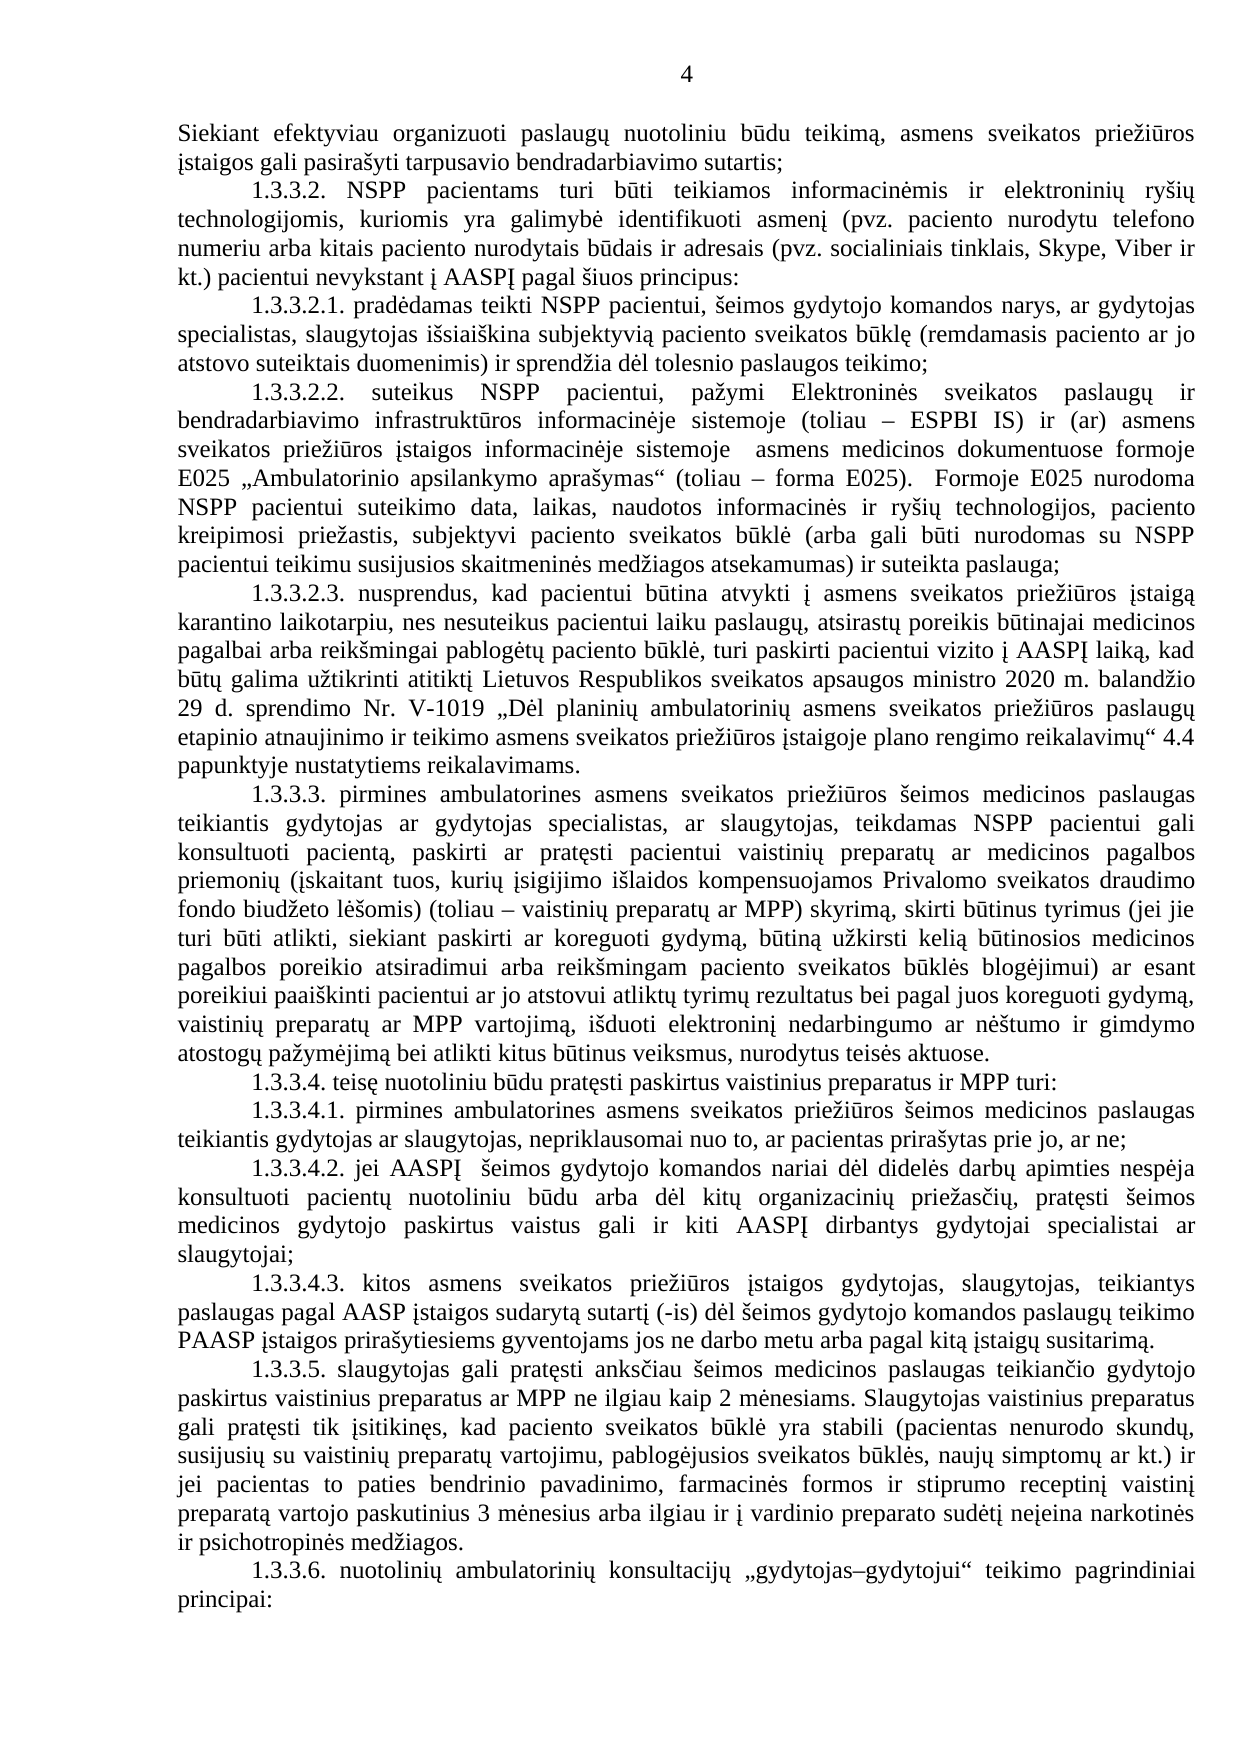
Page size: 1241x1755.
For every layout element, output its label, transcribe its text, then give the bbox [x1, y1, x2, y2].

text 1.3.3.2.3. nusprendus, kad pacientui būtina atvykti į asmens sveikatos priežiūros įstaigą karantino laikotarpiu, nes nesuteikus pacientui laiku paslaugų, atsirastų poreikis būtinajai medicinos pagalbai arba reikšmingai pablogėtų paciento būklė, turi paskirti pacientui vizito į AASPĮ laiką, kad būtų galima užtikrinti atitiktį Lietuvos Respublikos sveikatos apsaugos ministro 2020 m. balandžio 29 d. sprendimo Nr. V-1019 „Dėl planinių ambulatorinių asmens sveikatos priežiūros paslaugų etapinio atnaujinimo ir teikimo asmens sveikatos priežiūros įstaigoje plano rengimo reikalavimų“ 4.4 papunktyje nustatytiems reikalavimams. [177, 578, 1196, 779]
text 1.3.3.4.3. kitos asmens sveikatos priežiūros įstaigos gydytojas, slaugytojas, teikiantys paslaugas pagal AASP įstaigos sudarytą sutartį (-is) dėl šeimos gydytojo komandos paslaugų teikimo PAASP įstaigos prirašytiesiems gyventojams jos ne darbo metu arba pagal kitą įstaigų susitarimą. [177, 1268, 1196, 1354]
text 1.3.3.4.2. jei AASPĮ šeimos gydytojo komandos nariai dėl didelės darbų apimties nespėja konsultuoti pacientų nuotoliniu būdu arba dėl kitų organizacinių priežasčių, pratęsti šeimos medicinos gydytojo paskirtus vaistus gali ir kiti AASPĮ dirbantys gydytojai specialistai ar slaugytojai; [177, 1153, 1196, 1268]
text 1.3.3.4.1. pirmines ambulatorines asmens sveikatos priežiūros šeimos medicinos paslaugas teikiantis gydytojas ar slaugytojas, nepriklausomai nuo to, ar pacientas prirašytas prie jo, ar ne; [177, 1096, 1196, 1153]
text 1.3.3.6. nuotolinių ambulatorinių konsultacijų „gydytojas–gydytojui“ teikimo pagrindiniai principai: [177, 1556, 1196, 1613]
text 1.3.3.2.1. pradėdamas teikti NSPP pacientui, šeimos gydytojo komandos narys, ar gydytojas specialistas, slaugytojas išsiaiškina subjektyvią paciento sveikatos būklę (remdamasis paciento ar jo atstovo suteiktais duomenimis) ir sprendžia dėl tolesnio paslaugos teikimo; [177, 291, 1196, 377]
text 1.3.3.5. slaugytojas gali pratęsti anksčiau šeimos medicinos paslaugas teikiančio gydytojo paskirtus vaistinius preparatus ar MPP ne ilgiau kaip 2 mėnesiams. Slaugytojas vaistinius preparatus gali pratęsti tik įsitikinęs, kad paciento sveikatos būklė yra stabili (pacientas nenurodo skundų, susijusių su vaistinių preparatų vartojimu, pablogėjusios sveikatos būklės, naujų simptomų ar kt.) ir jei pacientas to paties bendrinio pavadinimo, farmacinės formos ir stiprumo receptinį vaistinį preparatą vartojo paskutinius 3 mėnesius arba ilgiau ir į vardinio preparato sudėtį neįeina narkotinės ir psichotropinės medžiagos. [177, 1354, 1196, 1556]
text 1.3.3.4. teisę nuotoliniu būdu pratęsti paskirtus vaistinius preparatus ir MPP turi: [177, 1067, 1196, 1096]
text 1.3.3.3. pirmines ambulatorines asmens sveikatos priežiūros šeimos medicinos paslaugas teikiantis gydytojas ar gydytojas specialistas, ar slaugytojas, teikdamas NSPP pacientui gali konsultuoti pacientą, paskirti ar pratęsti pacientui vaistinių preparatų ar medicinos pagalbos priemonių (įskaitant tuos, kurių įsigijimo išlaidos kompensuojamos Privalomo sveikatos draudimo fondo biudžeto lėšomis) (toliau – vaistinių preparatų ar MPP) skyrimą, skirti būtinus tyrimus (jei jie turi būti atlikti, siekiant paskirti ar koreguoti gydymą, būtiną užkirsti kelią būtinosios medicinos pagalbos poreikio atsiradimui arba reikšmingam paciento sveikatos būklės blogėjimui) ar esant poreikiui paaiškinti pacientui ar jo atstovui atliktų tyrimų rezultatus bei pagal juos koreguoti gydymą, vaistinių preparatų ar MPP vartojimą, išduoti elektroninį nedarbingumo ar nėštumo ir gimdymo atostogų pažymėjimą bei atlikti kitus būtinus veiksmus, nurodytus teisės aktuose. [177, 779, 1196, 1067]
text Siekiant efektyviau organizuoti paslaugų nuotoliniu būdu teikimą, asmens sveikatos priežiūros įstaigos gali pasirašyti tarpusavio bendradarbiavimo sutartis; [177, 118, 1196, 176]
text 1.3.3.2. NSPP pacientams turi būti teikiamos informacinėmis ir elektroninių ryšių technologijomis, kuriomis yra galimybė identifikuoti asmenį (pvz. paciento nurodytu telefono numeriu arba kitais paciento nurodytais būdais ir adresais (pvz. socialiniais tinklais, Skype, Viber ir kt.) pacientui nevykstant į AASPĮ pagal šiuos principus: [177, 176, 1196, 291]
text 1.3.3.2.2. suteikus NSPP pacientui, pažymi Elektroninės sveikatos paslaugų ir bendradarbiavimo infrastruktūros informacinėje sistemoje (toliau – ESPBI IS) ir (ar) asmens sveikatos priežiūros įstaigos informacinėje sistemoje asmens medicinos dokumentuose formoje E025 „Ambulatorinio apsilankymo aprašymas“ (toliau – forma E025). Formoje E025 nurodoma NSPP pacientui suteikimo data, laikas, naudotos informacinės ir ryšių technologijos, paciento kreipimosi priežastis, subjektyvi paciento sveikatos būklė (arba gali būti nurodomas su NSPP pacientui teikimu susijusios skaitmeninės medžiagos atsekamumas) ir suteikta paslauga; [177, 377, 1196, 578]
